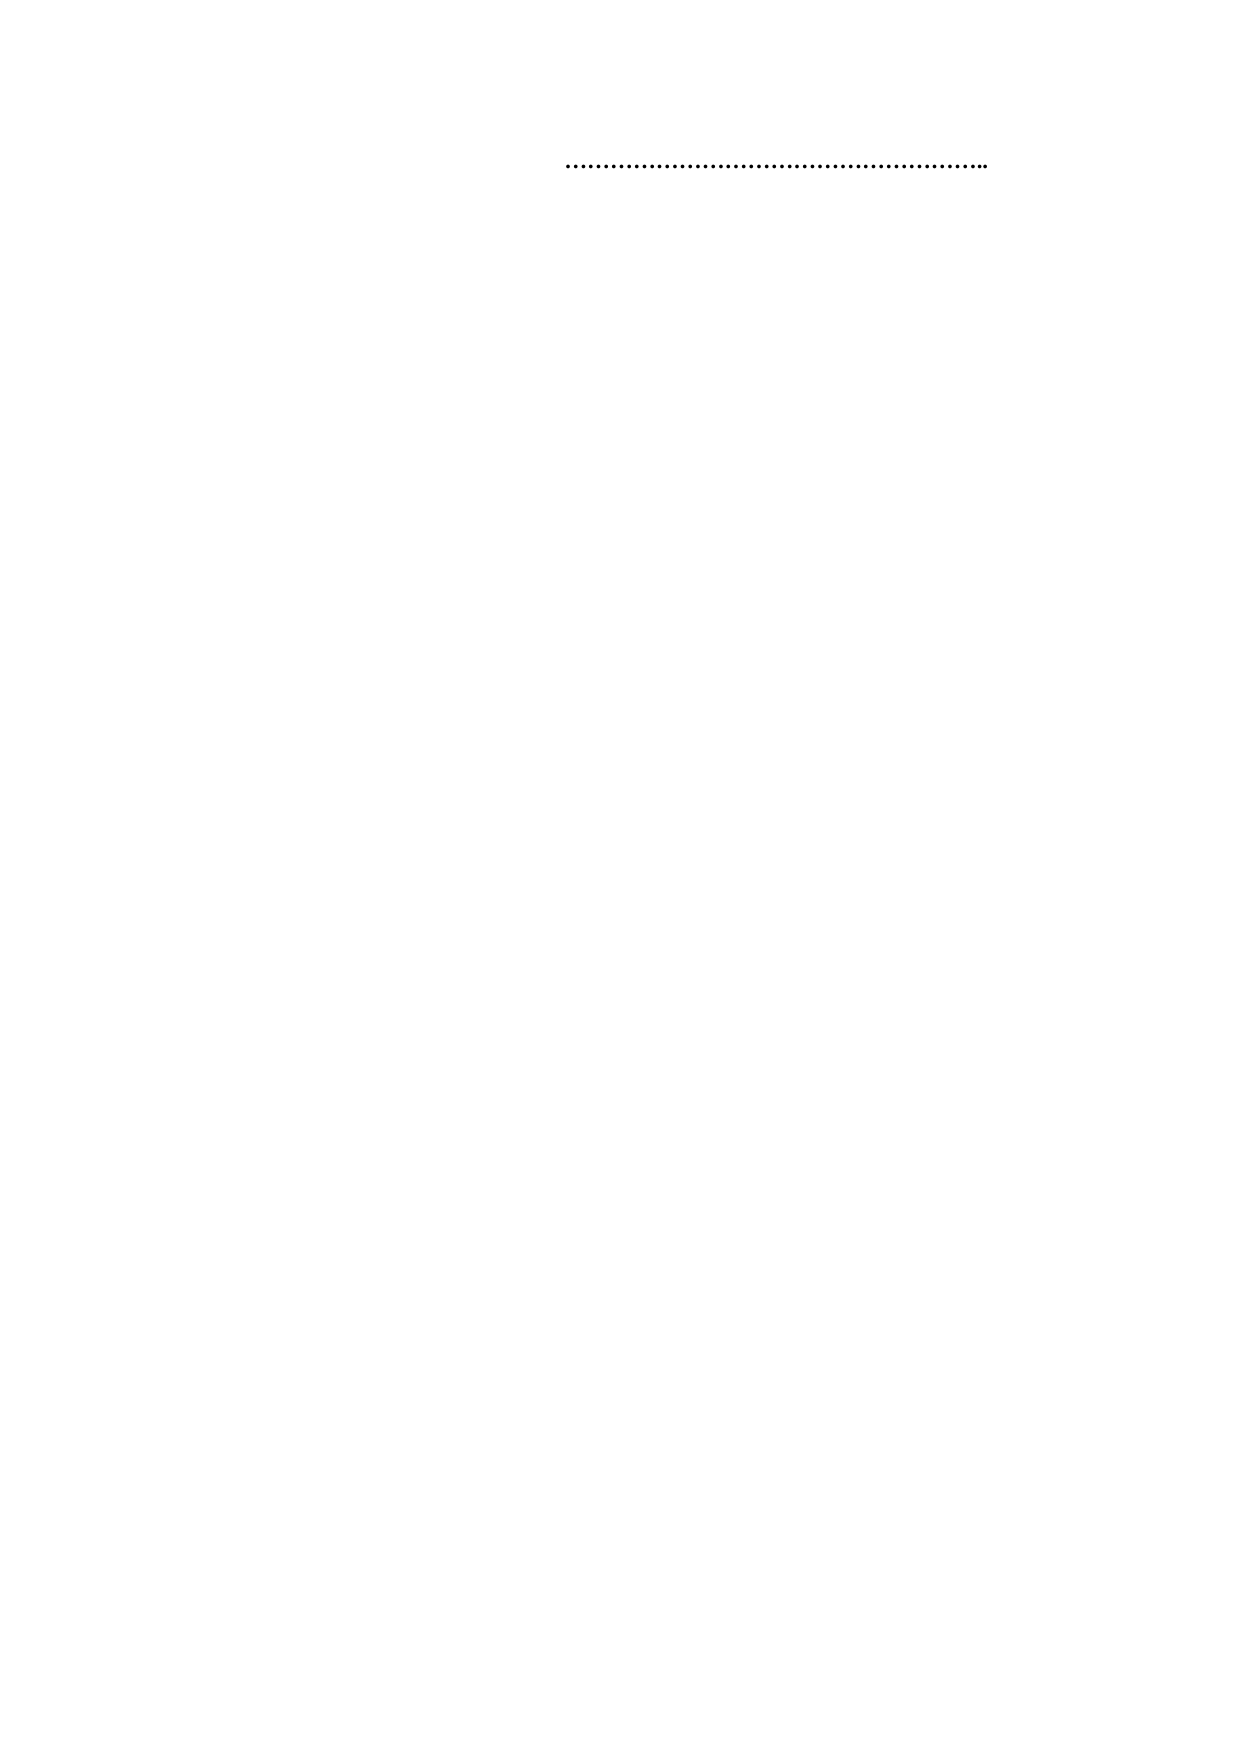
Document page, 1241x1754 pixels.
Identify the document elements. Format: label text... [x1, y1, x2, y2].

text ……………………………………………….. [118, 148, 1122, 174]
